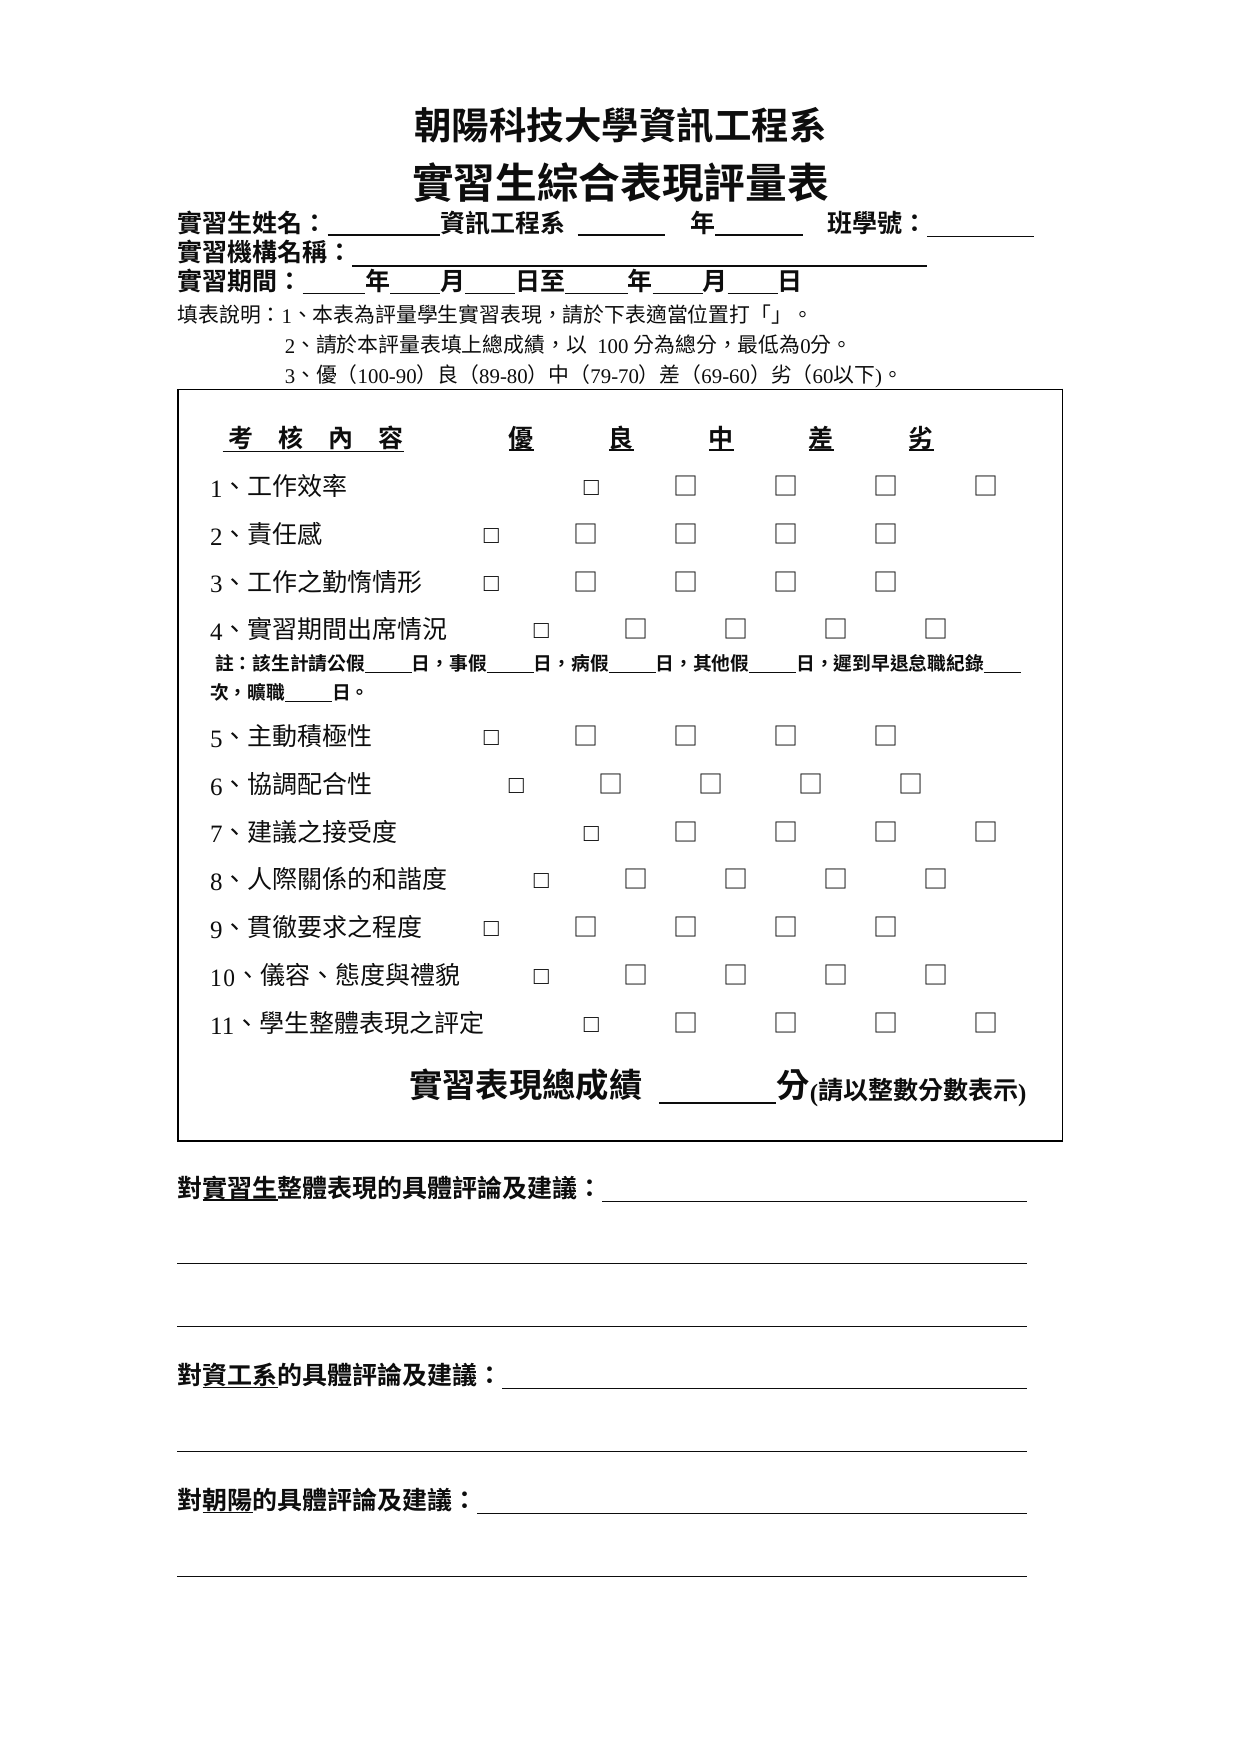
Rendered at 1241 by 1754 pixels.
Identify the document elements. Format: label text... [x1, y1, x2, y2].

text 2、請於本評量表填上總成績，以 100 分為總分，最低為0分。 [177, 328, 1063, 358]
text 考 核 內 容 優 良 中 差 劣 [179, 390, 1062, 454]
text 對朝陽的具體評論及建議： [177, 1454, 1063, 1579]
text 填表說明：1、本表為評量學生實習表現，請於下表適當位置打「」。 [177, 298, 1063, 328]
text 11、學生整體表現之評定 □ □ □ □ □ [179, 1007, 1062, 1040]
text 註：該生計請公假 日，事假 日，病假 日，其他假 日，遲到早退怠職紀錄 次，曠職 日。 [179, 643, 1062, 704]
text 5、主動積極性 □ □ □ □ □ [179, 720, 1062, 752]
text 3、工作之勤惰情形 □ □ □ □ □ [179, 566, 1062, 598]
text 朝陽科技大學資訊工程系 [177, 96, 1063, 150]
text 對資工系的具體評論及建議： [177, 1329, 1063, 1454]
text 對實習生整體表現的具體評論及建議： [177, 1142, 1063, 1329]
text 7、建議之接受度 □ □ □ □ □ [179, 816, 1062, 848]
text 9、貫徹要求之程度 □ □ □ □ □ [179, 911, 1062, 944]
text 3、優（100-90）良（89-80）中（79-70）差（69-60）劣（60以下)。 [177, 358, 1123, 388]
text 4、實習期間出席情況 □ □ □ □ □ [179, 613, 1062, 643]
text 實習表現總成績 分(請以整數分數表示) [179, 1055, 1062, 1140]
text 實習機構名稱： [177, 239, 1117, 269]
text 2、責任感 □ □ □ □ □ [179, 518, 1062, 550]
text 1、工作效率 □ □ □ □ □ [179, 470, 1062, 502]
text 實習期間： 年 月 日至 年 月 日 [177, 269, 1063, 298]
text 8、人際關係的和諧度 □ □ □ □ □ [179, 863, 1062, 896]
text 6、協調配合性 □ □ □ □ □ [179, 768, 1062, 800]
text 實習生綜合表現評量表 [177, 150, 1063, 210]
text 10、儀容、態度與禮貌 □ □ □ □ □ [179, 959, 1062, 992]
text 實習生姓名： 資訊工程系 年 班學號： [177, 210, 1098, 239]
